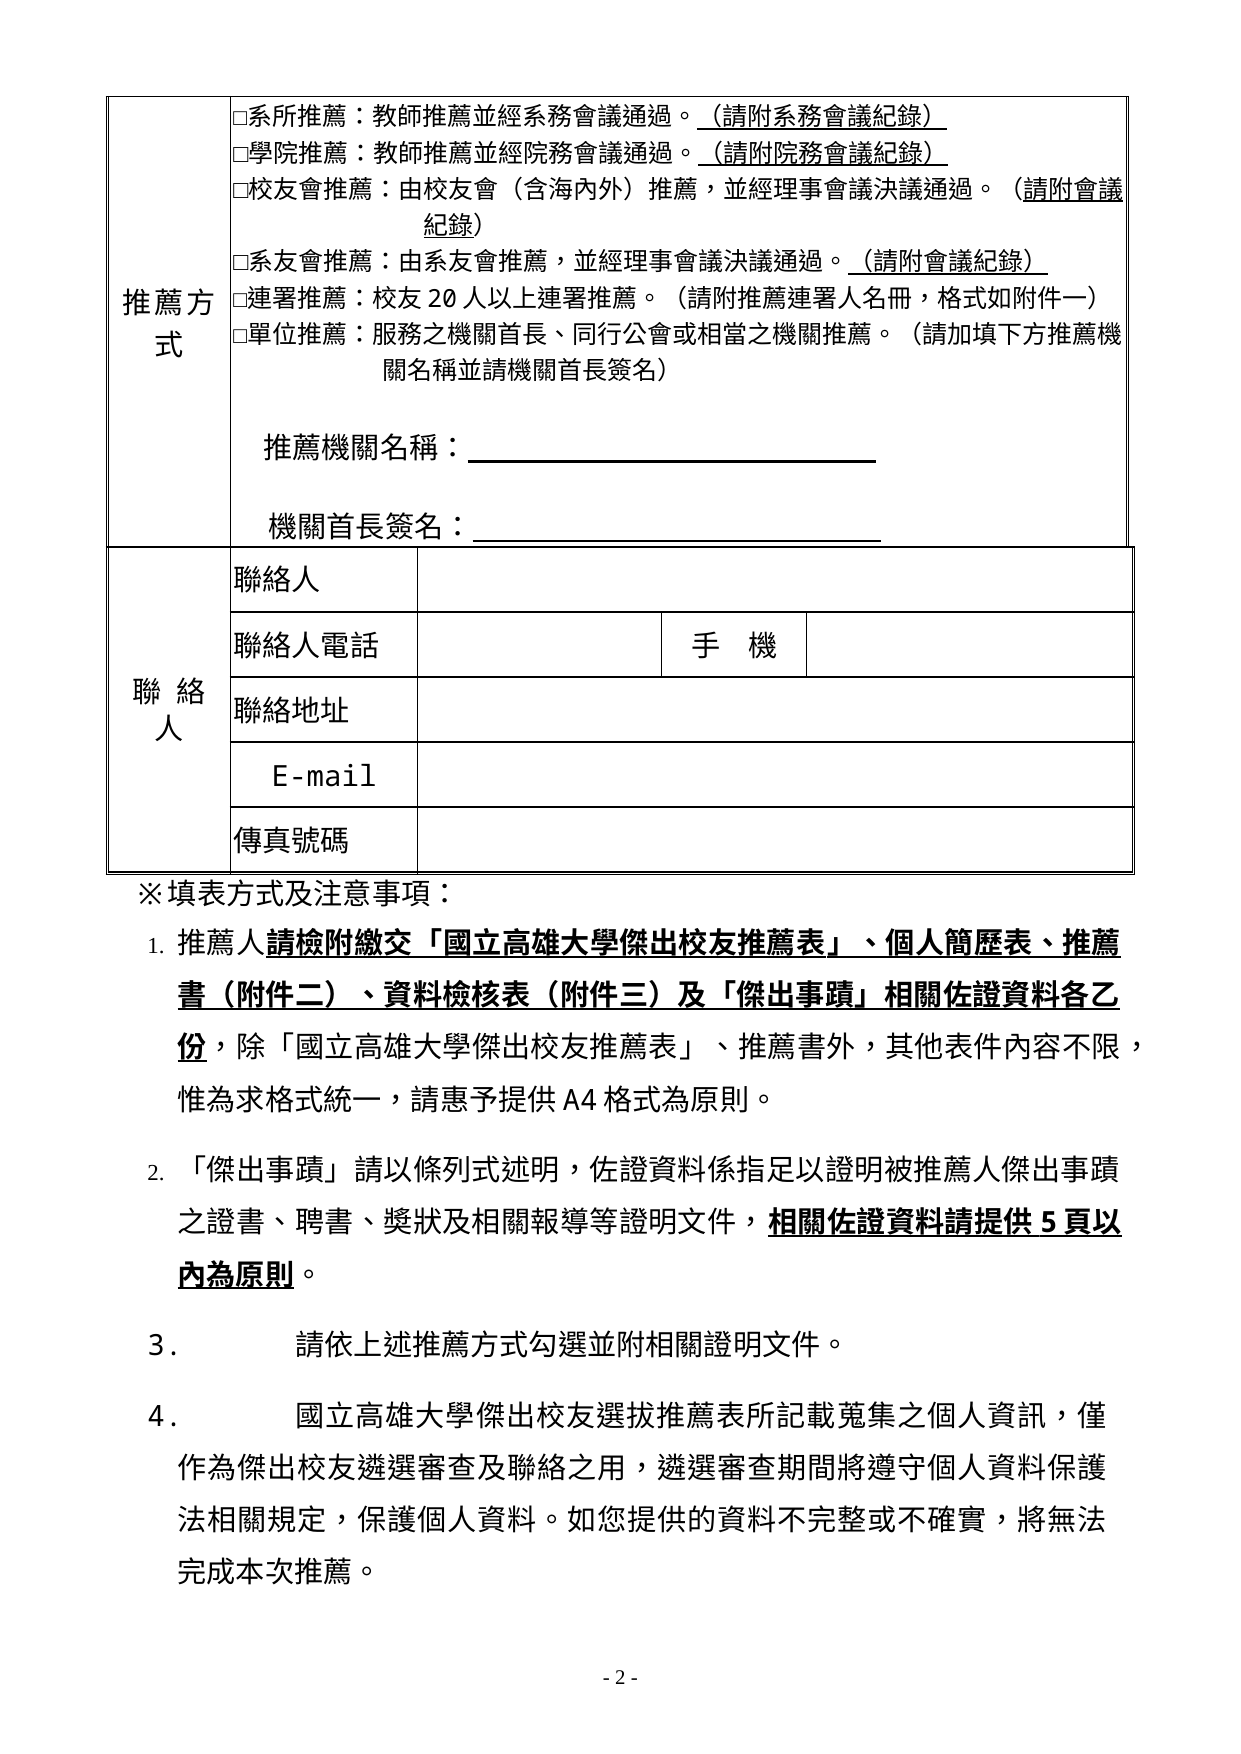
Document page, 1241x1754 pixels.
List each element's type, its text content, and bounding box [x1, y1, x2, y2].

table_cell □系所推薦：教師推薦並經系務會議通過。（請附系務會議紀錄） □學院推薦：教師推薦並經院務會議通過。（請附院務會議紀錄） □校友會推薦：由校友會（含海內外）推薦，並經理事會議決議通過。（請附會議紀錄） □系友會推薦：由系友會推薦，並經理事會議決議通過。（請附會議紀錄） □連署推薦：校友20人以上連署推薦。（請附推薦連署人名冊，格式如附件一） □單位推薦：服務之機關首長、同行公會或相當之機關推薦。（請加填下方推薦機關名稱並請機關首長簽名） 推薦機關名稱： 機關首長簽名： [231, 97, 1126, 546]
table_cell 聯絡人 [231, 548, 417, 611]
list 推薦人請檢附繳交「國立高雄大學傑出校友推薦表」、個人簡歷表、推薦書（附件二）、資料檢核表（附件三）及「傑出事蹟」相關佐證資料各乙份，除「國立高雄大學傑出校友推薦表」、推薦書外，其他表件內容不限，惟為求格式統一，請惠予提供A4格式為原則。 [147, 912, 1122, 1120]
table_cell 聯絡人電話 [231, 613, 417, 676]
text ※填表方式及注意事項： [118, 875, 1095, 912]
table_cell [418, 678, 1132, 741]
table_cell 聯絡人 [109, 548, 230, 871]
table_cell 聯絡地址 [231, 678, 417, 741]
table_cell [418, 613, 661, 676]
table_cell [418, 743, 1132, 806]
table_cell E-mail [231, 743, 417, 806]
table_cell [418, 808, 1132, 871]
list 請依上述推薦方式勾選並附相關證明文件。 [147, 1314, 1122, 1366]
table_cell 推薦方式 [109, 97, 230, 546]
table_cell [1129, 96, 1133, 546]
list 國立高雄大學傑出校友選拔推薦表所記載蒐集之個人資訊，僅作為傑出校友遴選審查及聯絡之用，遴選審查期間將遵守個人資料保護法相關規定，保護個人資料。如您提供的資料不完整或不確實，將無法完成本次推薦。 [147, 1385, 1109, 1593]
list 「傑出事蹟」請以條列式述明，佐證資料係指足以證明被推薦人傑出事蹟之證書、聘書、奬狀及相關報導等證明文件，相關佐證資料請提供5頁以內為原則。 [147, 1139, 1122, 1295]
table_cell [418, 548, 1132, 611]
table_cell 手機 [662, 613, 806, 676]
table_cell [807, 613, 1132, 676]
table_cell 傳真號碼 [231, 808, 417, 871]
